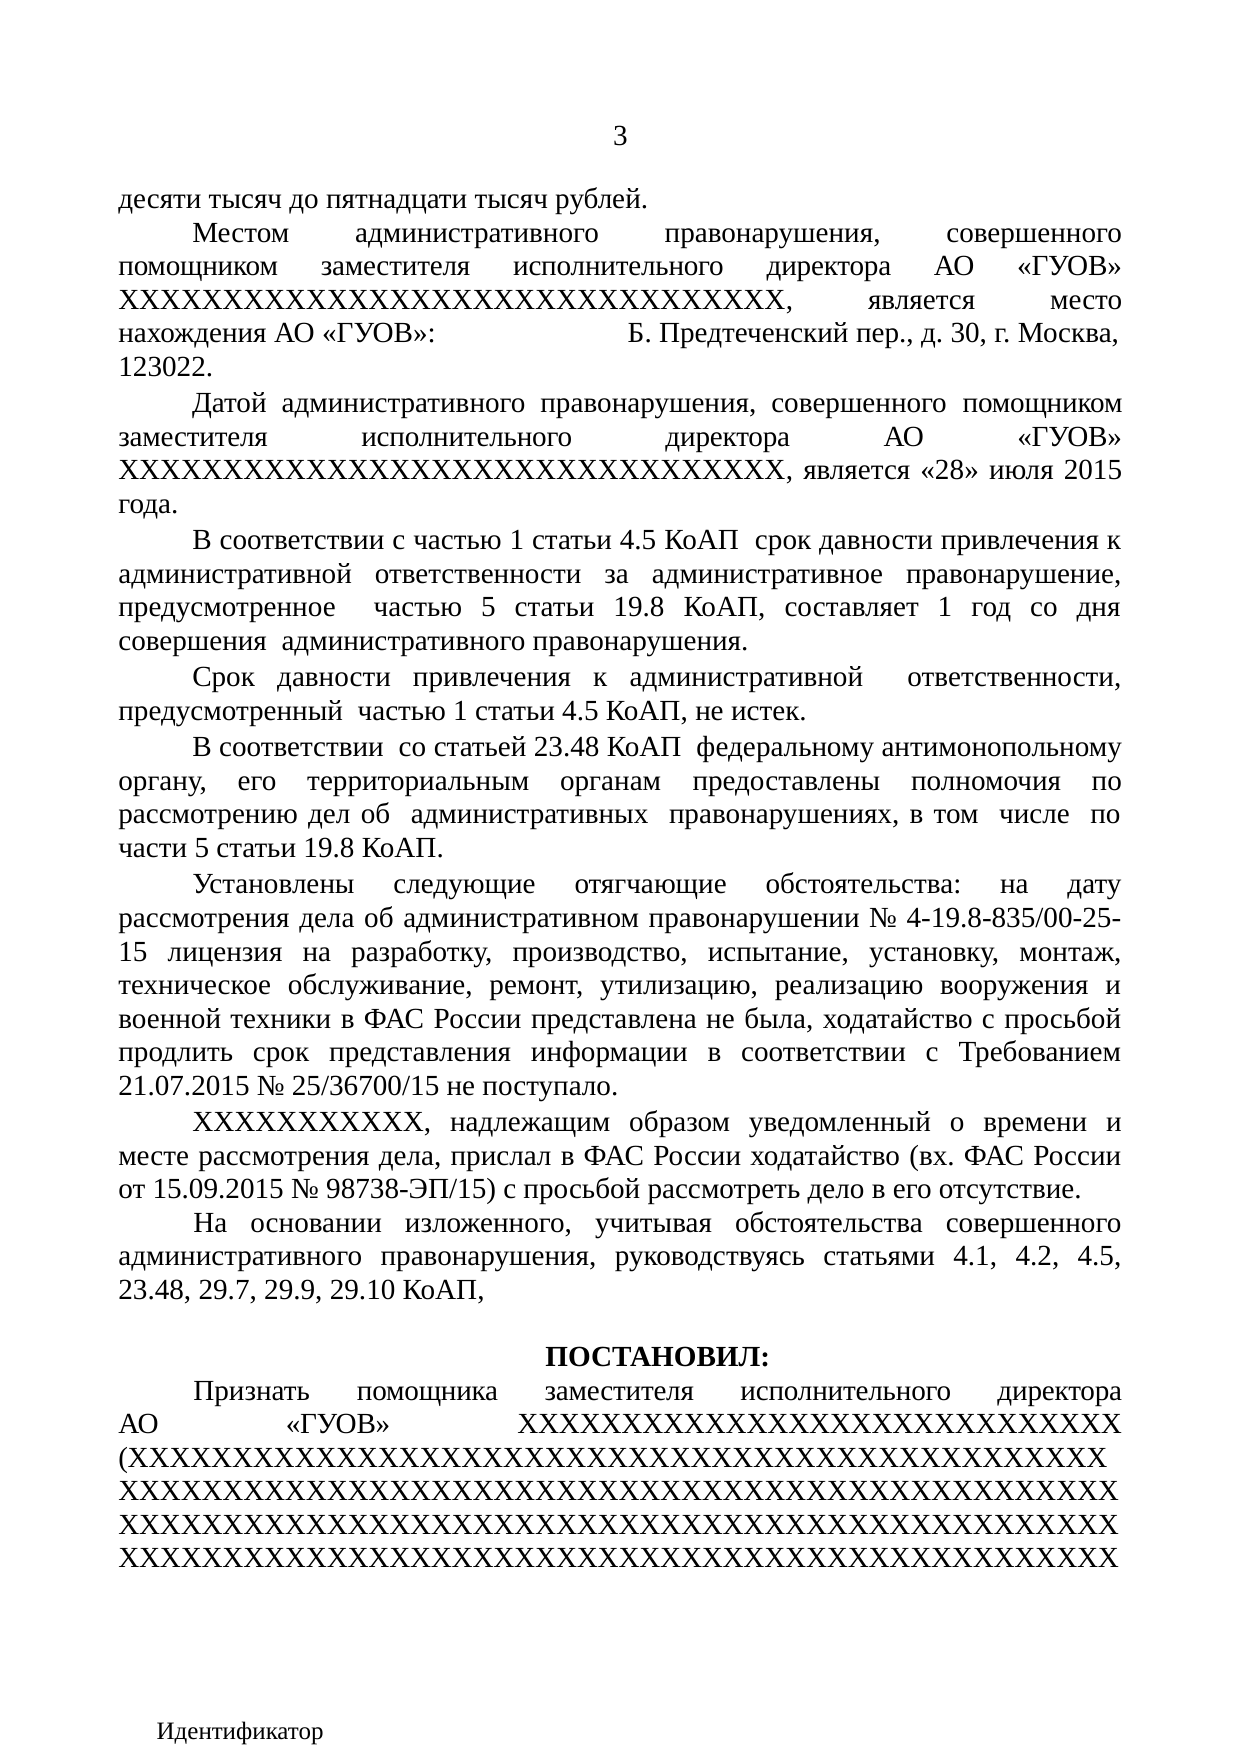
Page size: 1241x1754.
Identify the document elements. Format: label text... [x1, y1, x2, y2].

text Срок давности привлечения к административной ответственности, предусмотренный частью 1 статьи 4.5 КоАП, не истек. [118, 659, 1122, 727]
text Местом административного правонарушения, совершенного помощником заместителя исполнительного директора АО «ГУОВ» XXXXXXXXXXXXXXXXXXXXXXXXXXXXXXXX, является место нахождения АО «ГУОВ»: Б. Предтеченский пер., д. 30, г. Москва, 123022. [118, 215, 1122, 382]
text десяти тысяч до пятнадцати тысяч рублей. [118, 181, 1122, 215]
text XXXXXXXXXXX, надлежащим образом уведомленный о времени и месте рассмотрения дела, прислал в ФАС России ходатайство (вх. ФАС России от 15.09.2015 № 98738-ЭП/15) с просьбой рассмотреть дело в его отсутствие. [118, 1104, 1122, 1205]
text В соответствии со статьей 23.48 КоАП федеральному антимонопольному органу, его территориальным органам предоставлены полномочия по рассмотрению дел об административных правонарушениях, в том числе по части 5 статьи 19.8 КоАП. [118, 729, 1122, 864]
text ПОСТАНОВИЛ: [118, 1339, 1122, 1373]
text Признать помощника заместителя исполнительного директора АО «ГУОВ» XXXXXXXXXXXXXXXXXXXXXXXXXXXXX (XXXXXXXXXXXXXXXXXXXXXXXXXXXXXXXXXXXXXXXXXXXXXXXXXXXXXXXXXXXXXXXXXXXXXXXXXXXXXXXXXXXXXXXXXXXXXXXXXXXXXXXXXXXXXXXXXXXXXXXXXXXXXXXXXXXXXXXXXXXXXXXXXXXXXXXXXXXXXXXXXXXXXXXXXXXXXXXXXXXXXXXXXXXXXXX [118, 1373, 1122, 1574]
text На основании изложенного, учитывая обстоятельства совершенного административного правонарушения, руководствуясь статьями 4.1, 4.2, 4.5, 23.48, 29.7, 29.9, 29.10 КоАП, [118, 1205, 1122, 1306]
text Установлены следующие отягчающие обстоятельства: на дату рассмотрения дела об административном правонарушении № 4-19.8-835/00-25-15 лицензия на разработку, производство, испытание, установку, монтаж, техническое обслуживание, ремонт, утилизацию, реализацию вооружения и военной техники в ФАС России представлена не была, ходатайство с просьбой продлить срок представления информации в соответствии с Требованием 21.07.2015 № 25/36700/15 не поступало. [118, 867, 1122, 1101]
text Датой административного правонарушения, совершенного помощником заместителя исполнительного директора АО «ГУОВ» XXXXXXXXXXXXXXXXXXXXXXXXXXXXXXXX, является «28» июля 2015 года. [118, 385, 1122, 519]
text В соответствии с частью 1 статьи 4.5 КоАП срок давности привлечения к административной ответственности за административное правонарушение, предусмотренное частью 5 статьи 19.8 КоАП, составляет 1 год со дня совершения административного правонарушения. [118, 522, 1122, 657]
